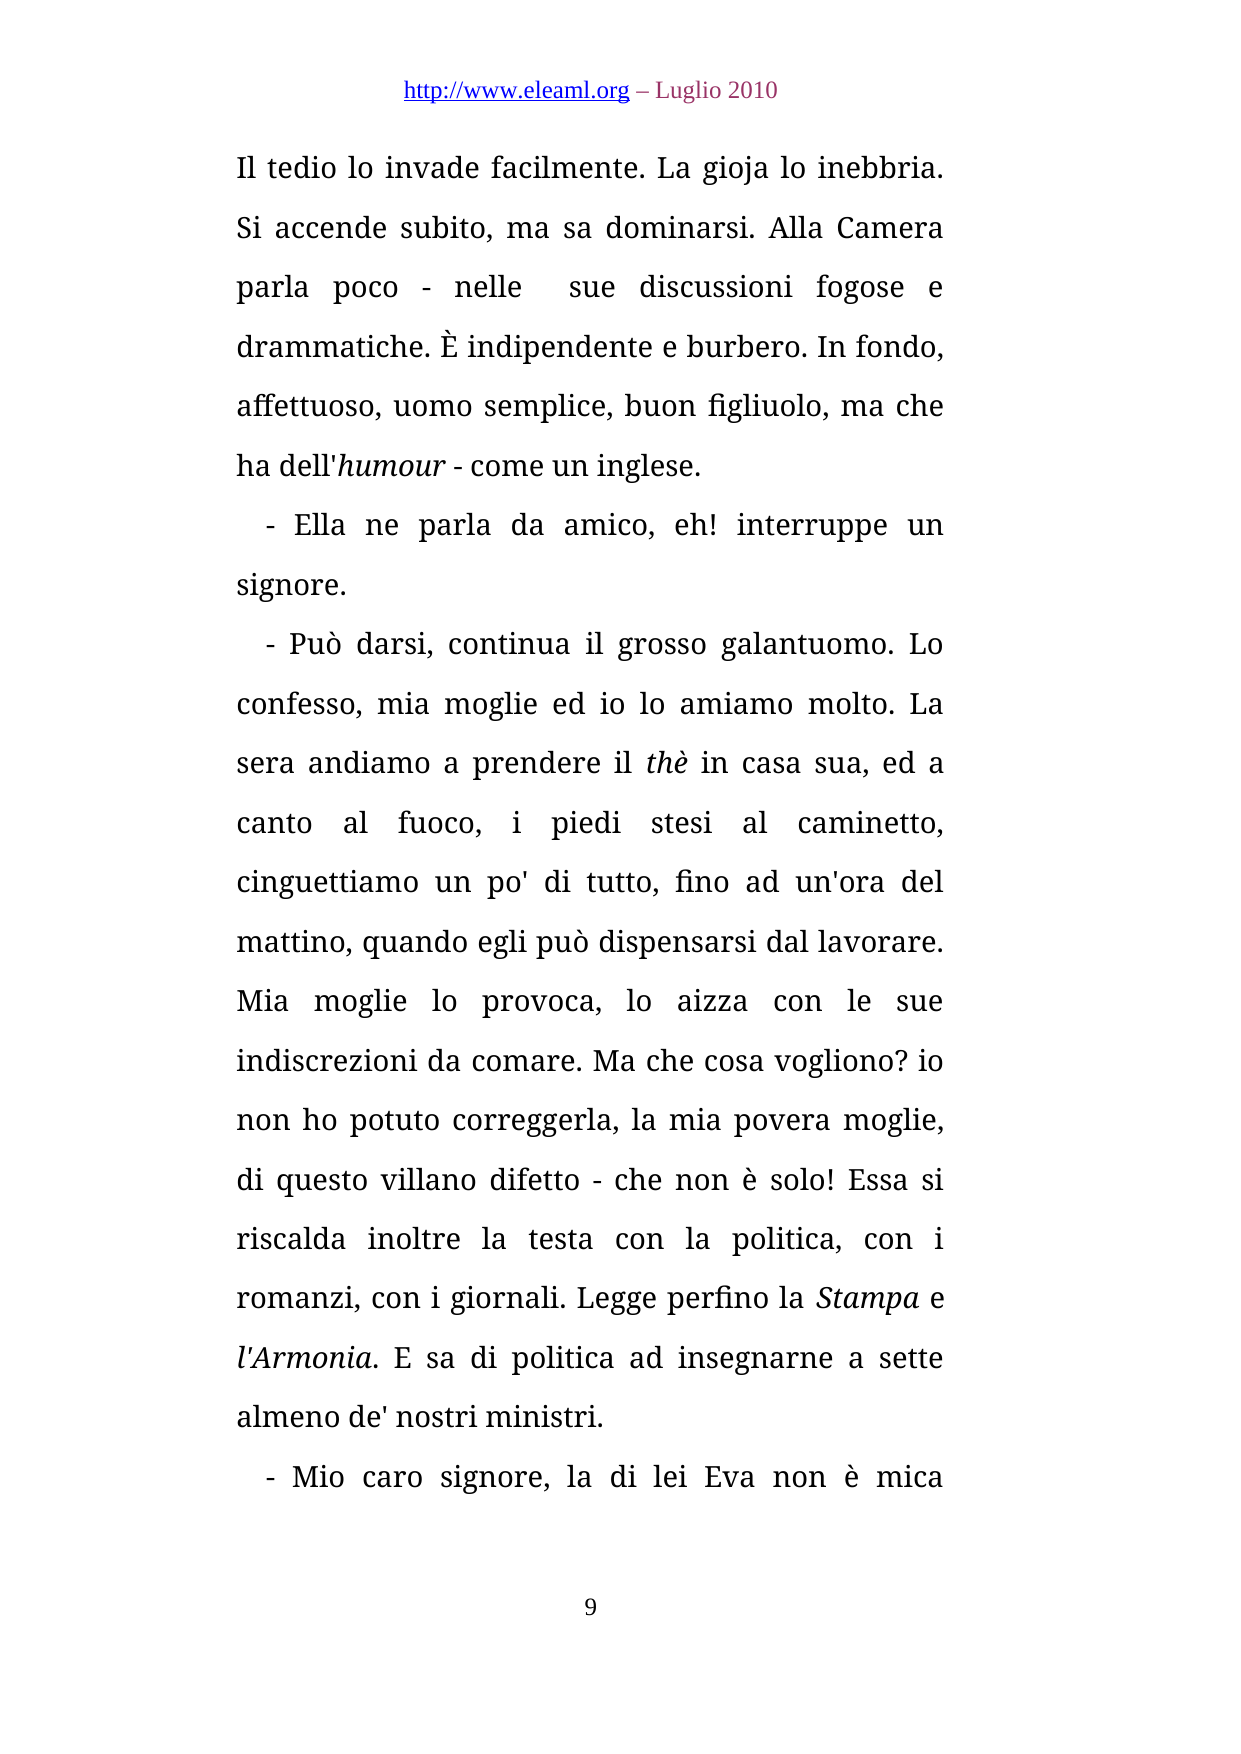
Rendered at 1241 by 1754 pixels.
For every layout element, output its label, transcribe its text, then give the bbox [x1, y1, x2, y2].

text Il tedio lo invade facilmente. La gioja lo inebbria. Si accende subito, ma sa dominarsi. Alla Camera parla poco - nelle sue discussioni fogose e drammatiche. È indipendente e burbero. In fondo, affettuoso, uomo semplice, buon figliuolo, ma che ha dell'humour - come un inglese. [236, 148, 945, 485]
text - Può darsi, continua il grosso galantuomo. Lo confesso, mia moglie ed io lo amiamo molto. La sera andiamo a prendere il thè in casa sua, ed a canto al fuoco, i piedi stesi al caminetto, cinguettiamo un po' di tutto, fino ad un'ora del mattino, quando egli può dispensarsi dal lavorare. Mia moglie lo provoca, lo aizza con le sue indiscrezioni da comare. Ma che cosa vogliono? io non ho potuto correggerla, la mia povera moglie, di questo villano difetto - che non è solo! Essa si riscalda inoltre la testa con la politica, con i romanzi, con i giornali. Legge perfino la Stampa e l'Armonia. E sa di politica ad insegnarne a sette almeno de' nostri ministri. [236, 623, 945, 1436]
text - Ella ne parla da amico, eh! interruppe un signore. [236, 504, 945, 604]
text - Mio caro signore, la di lei Eva non è mica [236, 1456, 945, 1496]
